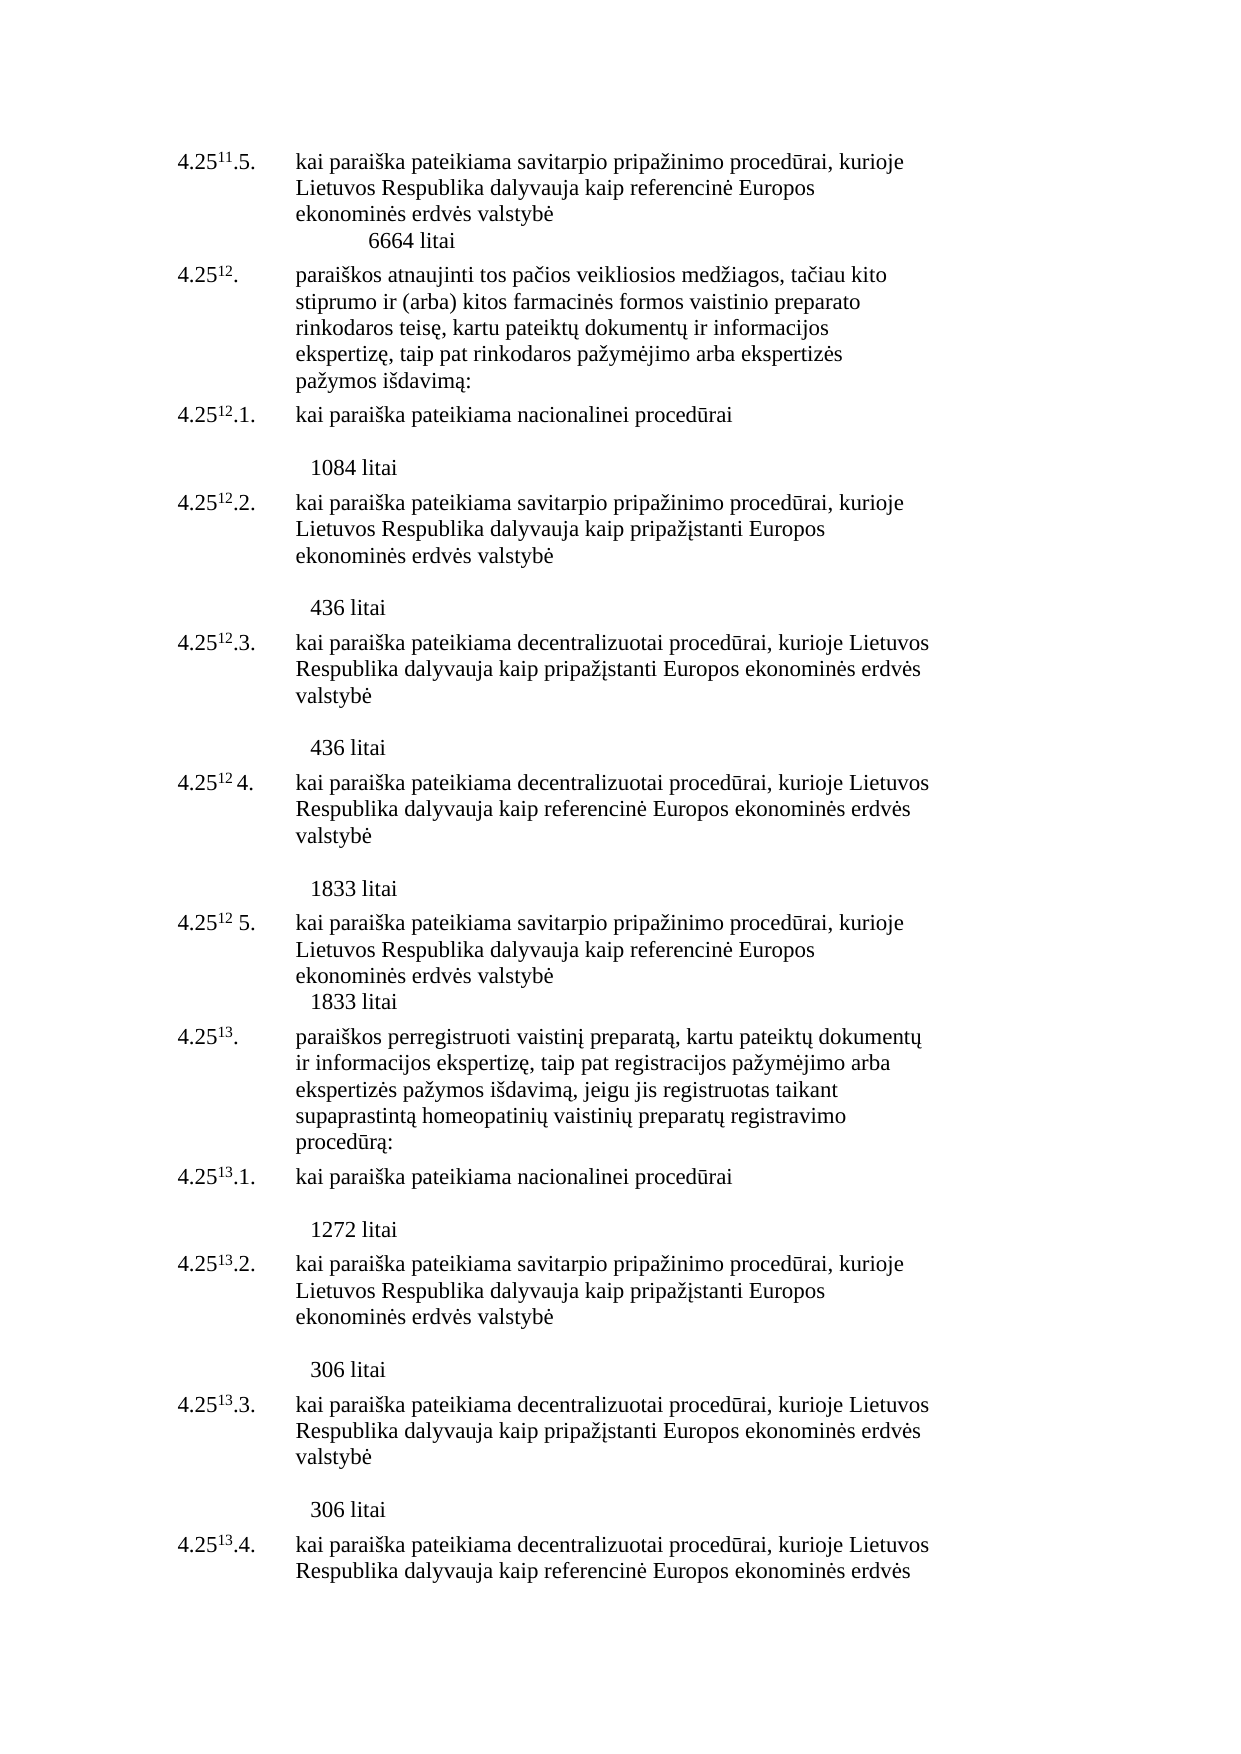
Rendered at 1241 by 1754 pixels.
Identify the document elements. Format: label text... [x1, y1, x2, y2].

text 4.2513. paraiškos perregistruoti vaistinį preparatą, kartu pateiktų dokumentų ir informacijos ekspertizę, taip pat registracijos pažymėjimo arba ekspertizės pažymos išdavimą, jeigu jis registruotas taikant supaprastintą homeopatinių vaistinių preparatų registravimo procedūrą: [177, 1023, 930, 1155]
text 4.2512.1. kai paraiška pateikiama nacionalinei procedūrai 1084 litai [177, 402, 930, 481]
text 4.2511.5. kai paraiška pateikiama savitarpio pripažinimo procedūrai, kurioje Lietuvos Respublika dalyvauja kaip referencinė Europos ekonominės erdvės valstybė 6664 litai [177, 148, 930, 253]
text 4.2512.3. kai paraiška pateikiama decentralizuotai procedūrai, kurioje Lietuvos Respublika dalyvauja kaip pripažįstanti Europos ekonominės erdvės valstybė 436 litai [177, 629, 930, 761]
text 4.2513.4. kai paraiška pateikiama decentralizuotai procedūrai, kurioje Lietuvos Respublika dalyvauja kaip referencinė Europos ekonominės erdvės [177, 1531, 930, 1583]
text 4.2513.2. kai paraiška pateikiama savitarpio pripažinimo procedūrai, kurioje Lietuvos Respublika dalyvauja kaip pripažįstanti Europos ekonominės erdvės valstybė 306 litai [177, 1251, 930, 1382]
text 4.2512 4. kai paraiška pateikiama decentralizuotai procedūrai, kurioje Lietuvos Respublika dalyvauja kaip referencinė Europos ekonominės erdvės valstybė 1833 litai [177, 769, 930, 901]
text 4.2512.2. kai paraiška pateikiama savitarpio pripažinimo procedūrai, kurioje Lietuvos Respublika dalyvauja kaip pripažįstanti Europos ekonominės erdvės valstybė 436 litai [177, 489, 930, 621]
text 4.2512 5. kai paraiška pateikiama savitarpio pripažinimo procedūrai, kurioje Lietuvos Respublika dalyvauja kaip referencinė Europos ekonominės erdvės valstybė 1833 litai [177, 909, 930, 1015]
text 4.2512. paraiškos atnaujinti tos pačios veikliosios medžiagos, tačiau kito stiprumo ir (arba) kitos farmacinės formos vaistinio preparato rinkodaros teisę, kartu pateiktų dokumentų ir informacijos ekspertizę, taip pat rinkodaros pažymėjimo arba ekspertizės pažymos išdavimą: [177, 261, 930, 393]
text 4.2513.3. kai paraiška pateikiama decentralizuotai procedūrai, kurioje Lietuvos Respublika dalyvauja kaip pripažįstanti Europos ekonominės erdvės valstybė 306 litai [177, 1391, 930, 1522]
text 4.2513.1. kai paraiška pateikiama nacionalinei procedūrai 1272 litai [177, 1163, 930, 1242]
